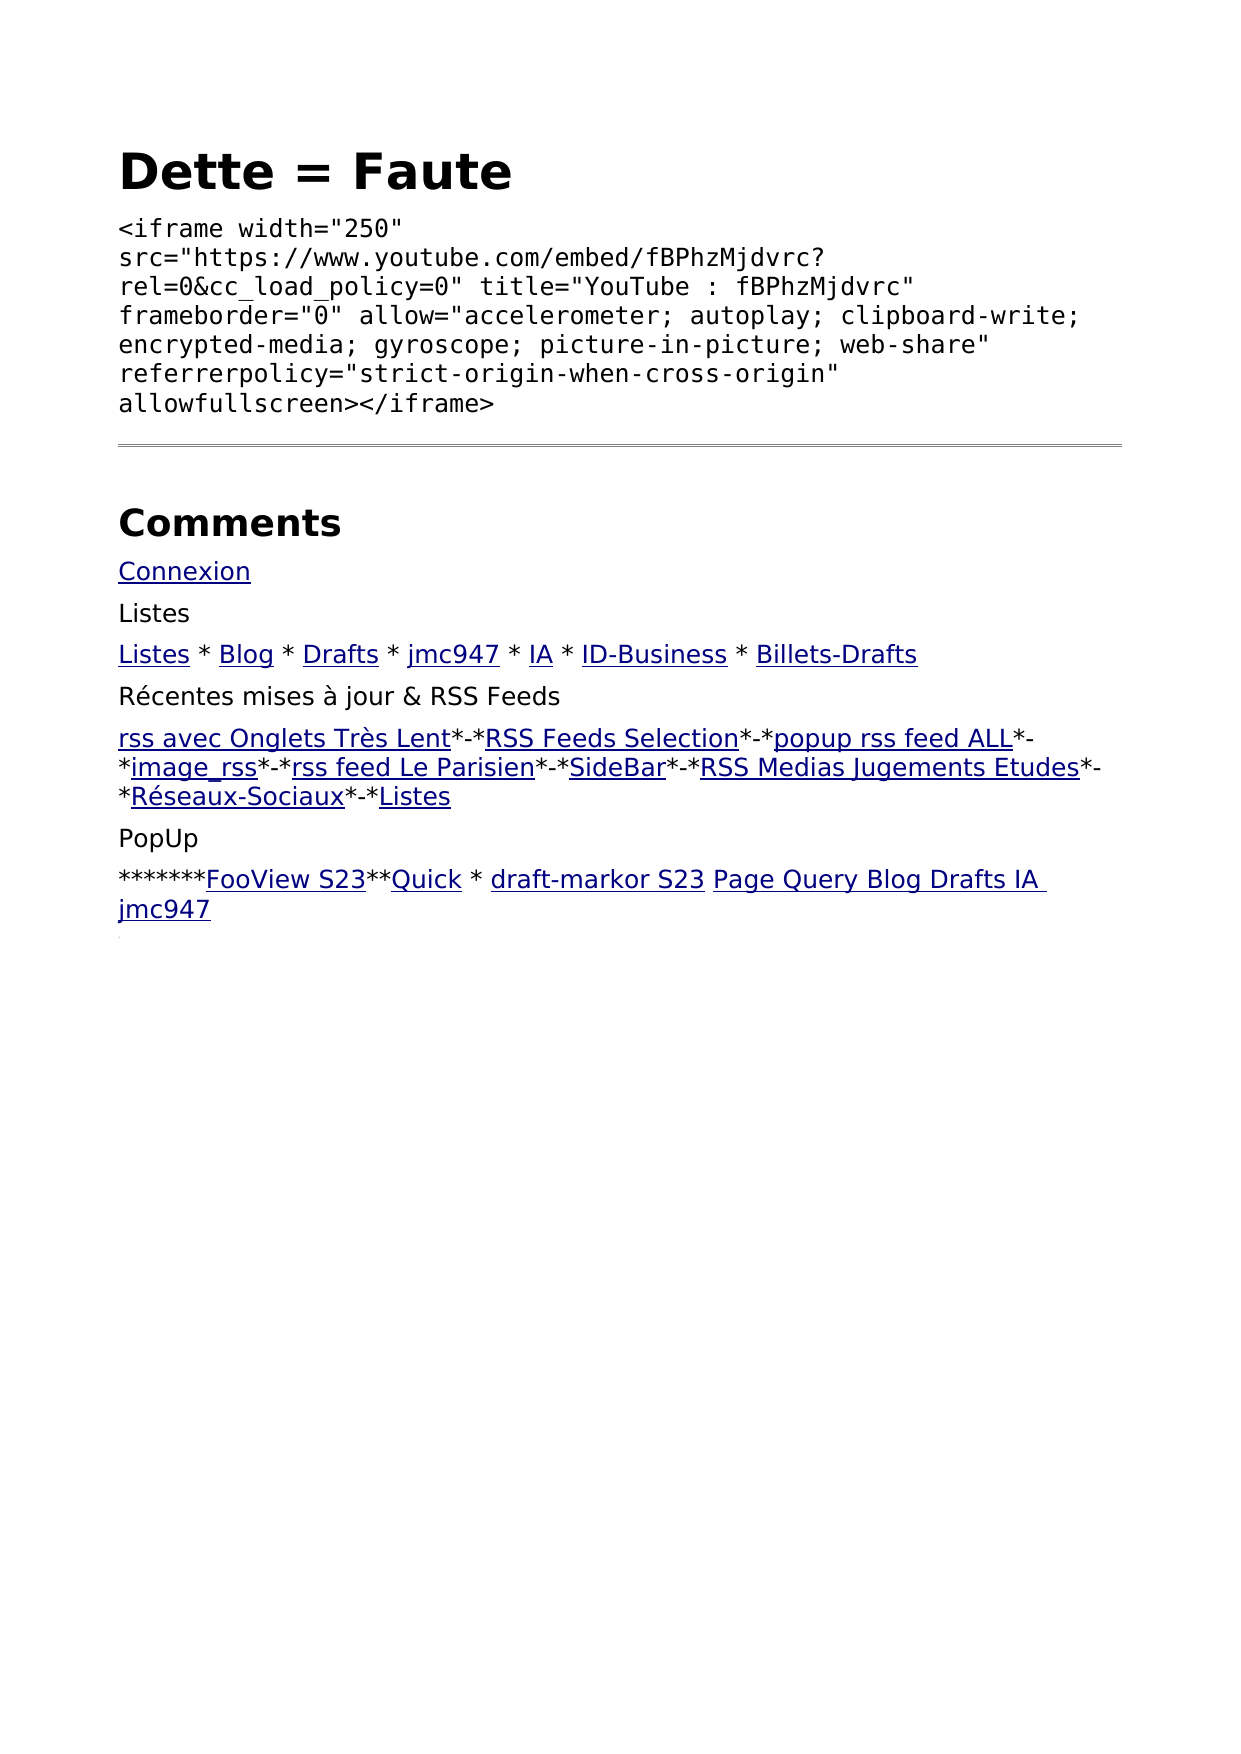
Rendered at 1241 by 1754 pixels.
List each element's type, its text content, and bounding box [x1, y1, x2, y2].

text PopUp [118, 824, 1122, 853]
text Listes * Blog * Drafts * jmc947 * IA * ID-Business * Billets-Drafts [118, 641, 1122, 670]
text <iframe width="250" src="https://www.youtube.com/embed/fBPhzMjdvrc?rel=0&cc_load_policy=0" title="YouTube : fBPhzMjdvrc" frameborder="0" allow="accelerometer; autoplay; clipboard-write; encrypted-media; gyroscope; picture-in-picture; web-share" referrerpolicy="strict-origin-when-cross-origin" allowfullscreen></iframe> [118, 214, 1122, 418]
text Récentes mises à jour & RSS Feeds [118, 682, 1122, 711]
text rss avec Onglets Très Lent*-*RSS Feeds Selection*-*popup rss feed ALL*-*image_rss*-*rss feed Le Parisien*-*SideBar*-*RSS Medias Jugements Etudes*-*Réseaux-Sociaux*-*Listes [118, 724, 1122, 811]
text Listes [118, 599, 1122, 628]
text *******FooView S23**Quick * draft-markor S23 Page Query Blog Drafts IA jmc947 [118, 866, 1122, 924]
subtitle Comments [118, 501, 1122, 545]
text Connexion [118, 557, 1122, 586]
subtitle Dette = Faute [118, 143, 1122, 201]
